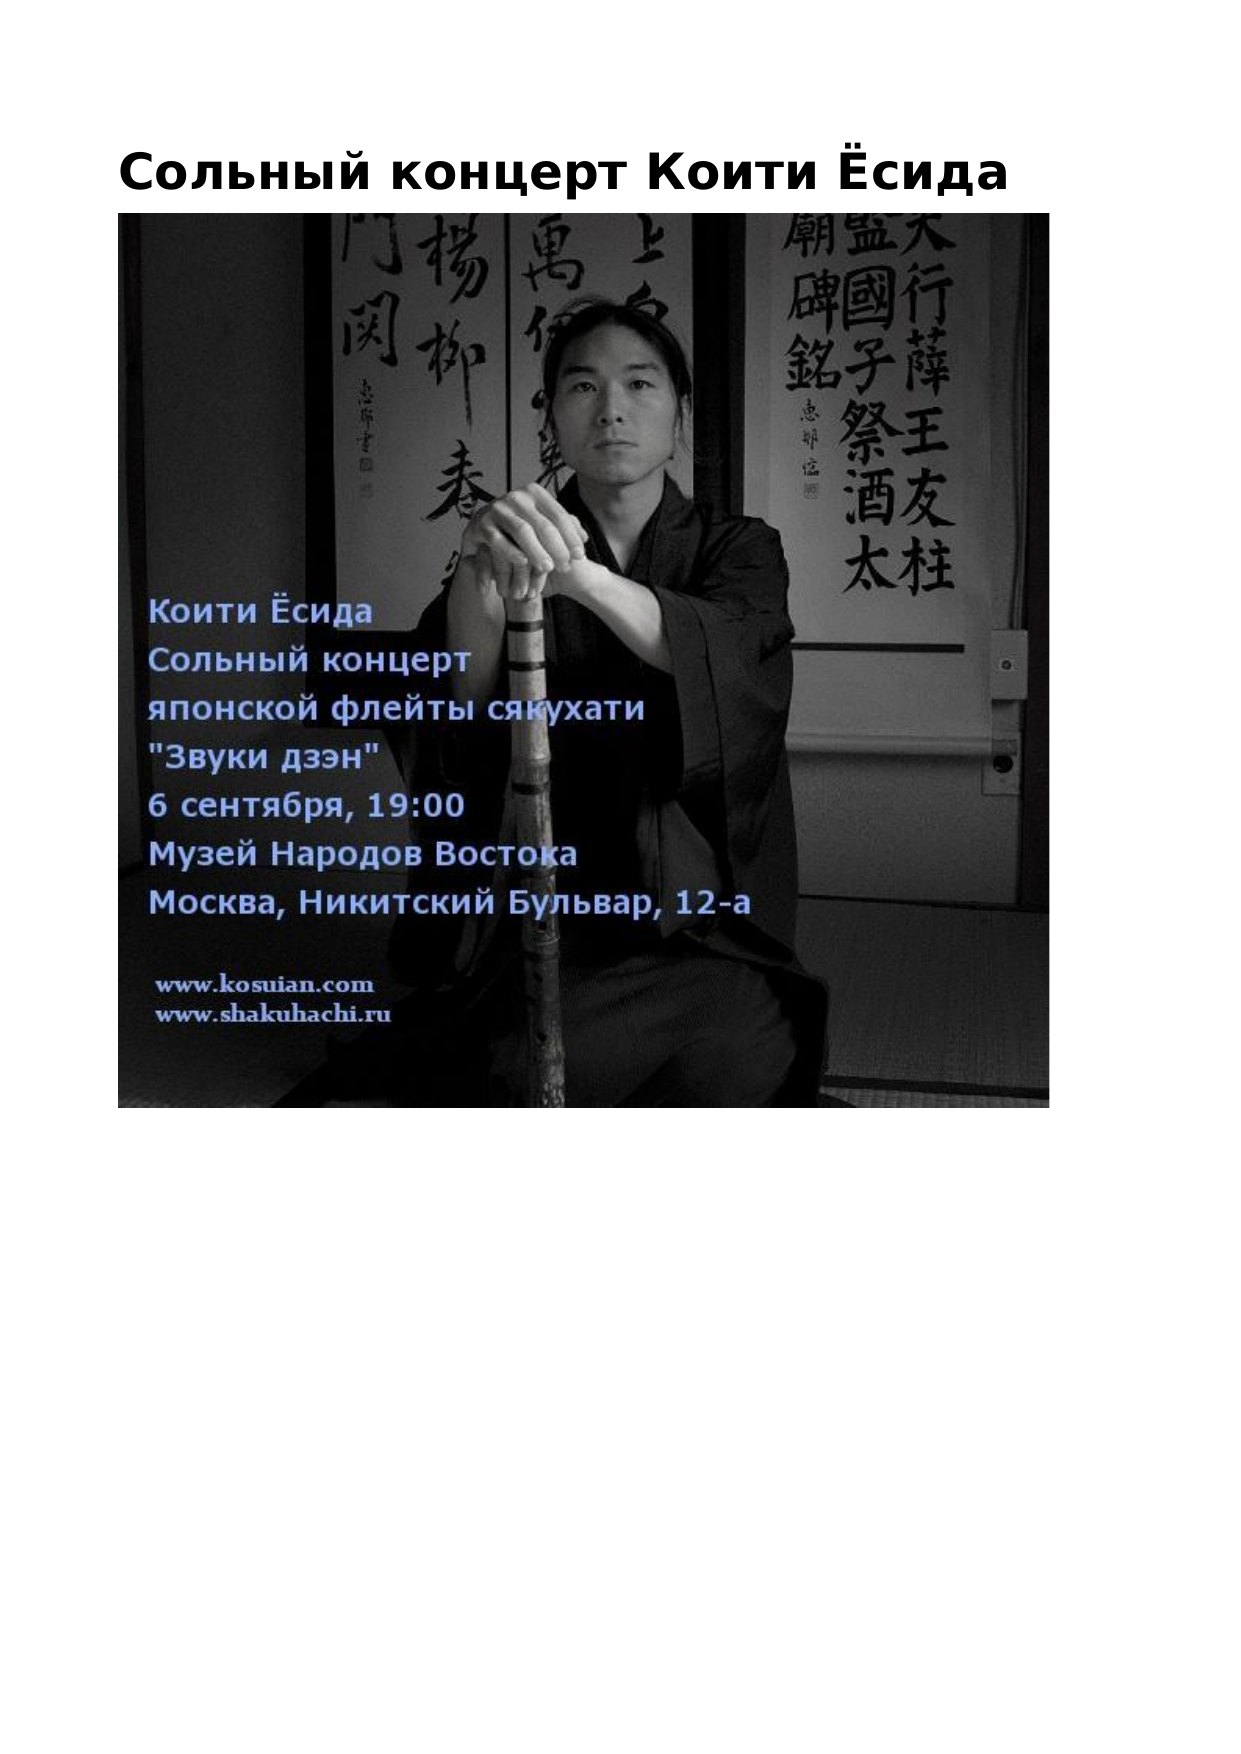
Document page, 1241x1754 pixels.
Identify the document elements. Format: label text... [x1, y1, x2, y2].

subtitle Сольный концерт Коити Ёсида [118, 143, 1122, 201]
picture [118, 213, 1050, 1108]
